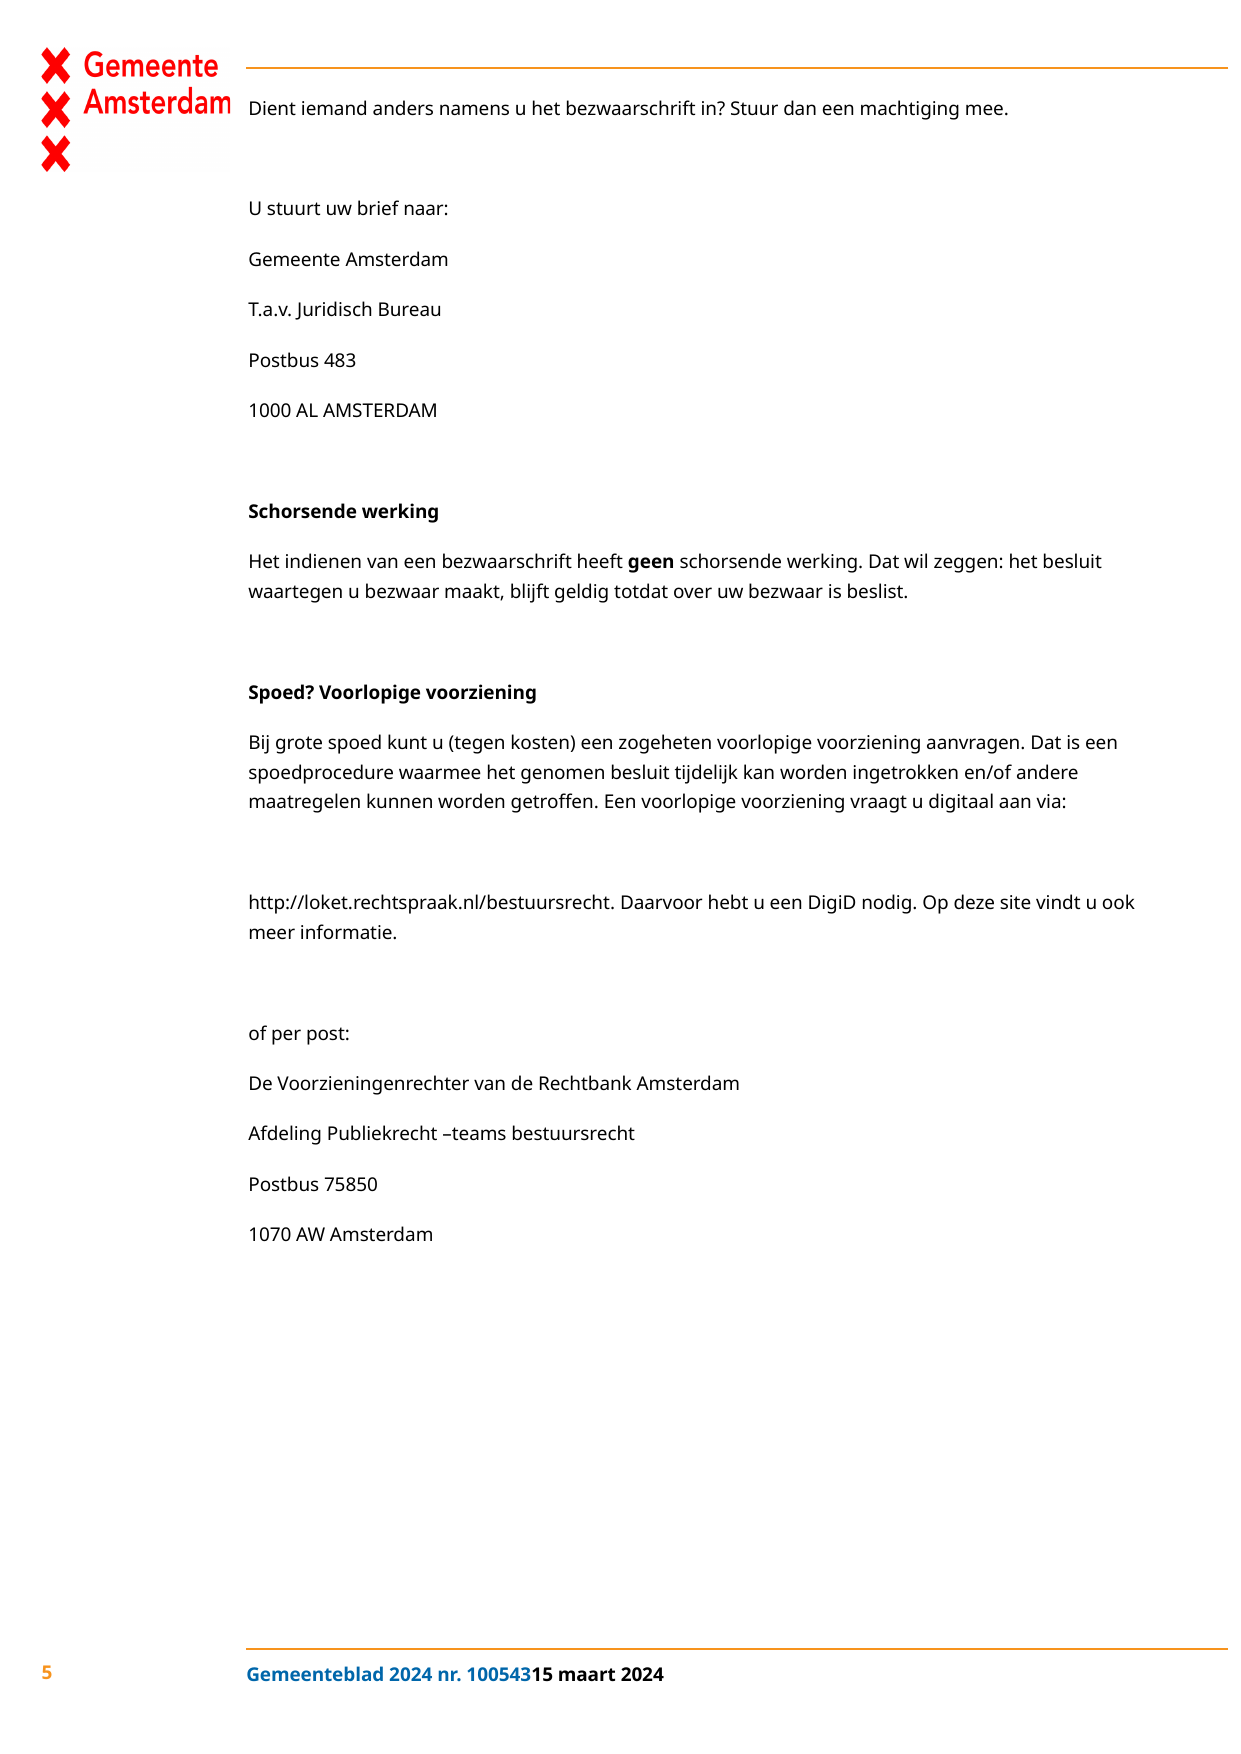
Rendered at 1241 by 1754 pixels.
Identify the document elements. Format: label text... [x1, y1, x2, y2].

picture [41, 47, 231, 172]
text Bij grote spoed kunt u (tegen kosten) een zogeheten voorlopige voorziening aanvragen. Dat is een spoedprocedure waarmee het genomen besluit tijdelijk kan worden ingetrokken en/of andere maatregelen kunnen worden getroffen. Een voorlopige voorziening vraagt u digitaal aan via: [248, 729, 1152, 814]
text Postbus 483 [248, 347, 1152, 373]
text T.a.v. Juridisch Bureau [248, 296, 1152, 322]
text http://loket.rechtspraak.nl/bestuursrecht. Daarvoor hebt u een DigiD nodig. Op deze site vindt u ook meer informatie. [248, 889, 1152, 945]
text Schorsende werking [248, 498, 1152, 524]
text 1000 AL AMSTERDAM [248, 397, 1152, 423]
text 1070 AW Amsterdam [248, 1221, 1152, 1247]
text U stuurt uw brief naar: [248, 196, 1152, 221]
text of per post: [248, 1020, 1152, 1046]
text Het indienen van een bezwaarschrift heeft geen schorsende werking. Dat wil zeggen: het besluit waartegen u bezwaar maakt, blijft geldig totdat over uw bezwaar is beslist. [248, 548, 1152, 604]
text Afdeling Publiekrecht –teams bestuursrecht [248, 1121, 1152, 1146]
text Postbus 75850 [248, 1171, 1152, 1197]
text Dient iemand anders namens u het bezwaarschrift in? Stuur dan een machtiging mee. [248, 95, 1152, 121]
text Gemeente Amsterdam [248, 246, 1152, 272]
text De Voorzieningenrechter van de Rechtbank Amsterdam [248, 1070, 1152, 1096]
text Spoed? Voorlopige voorziening [248, 679, 1152, 705]
